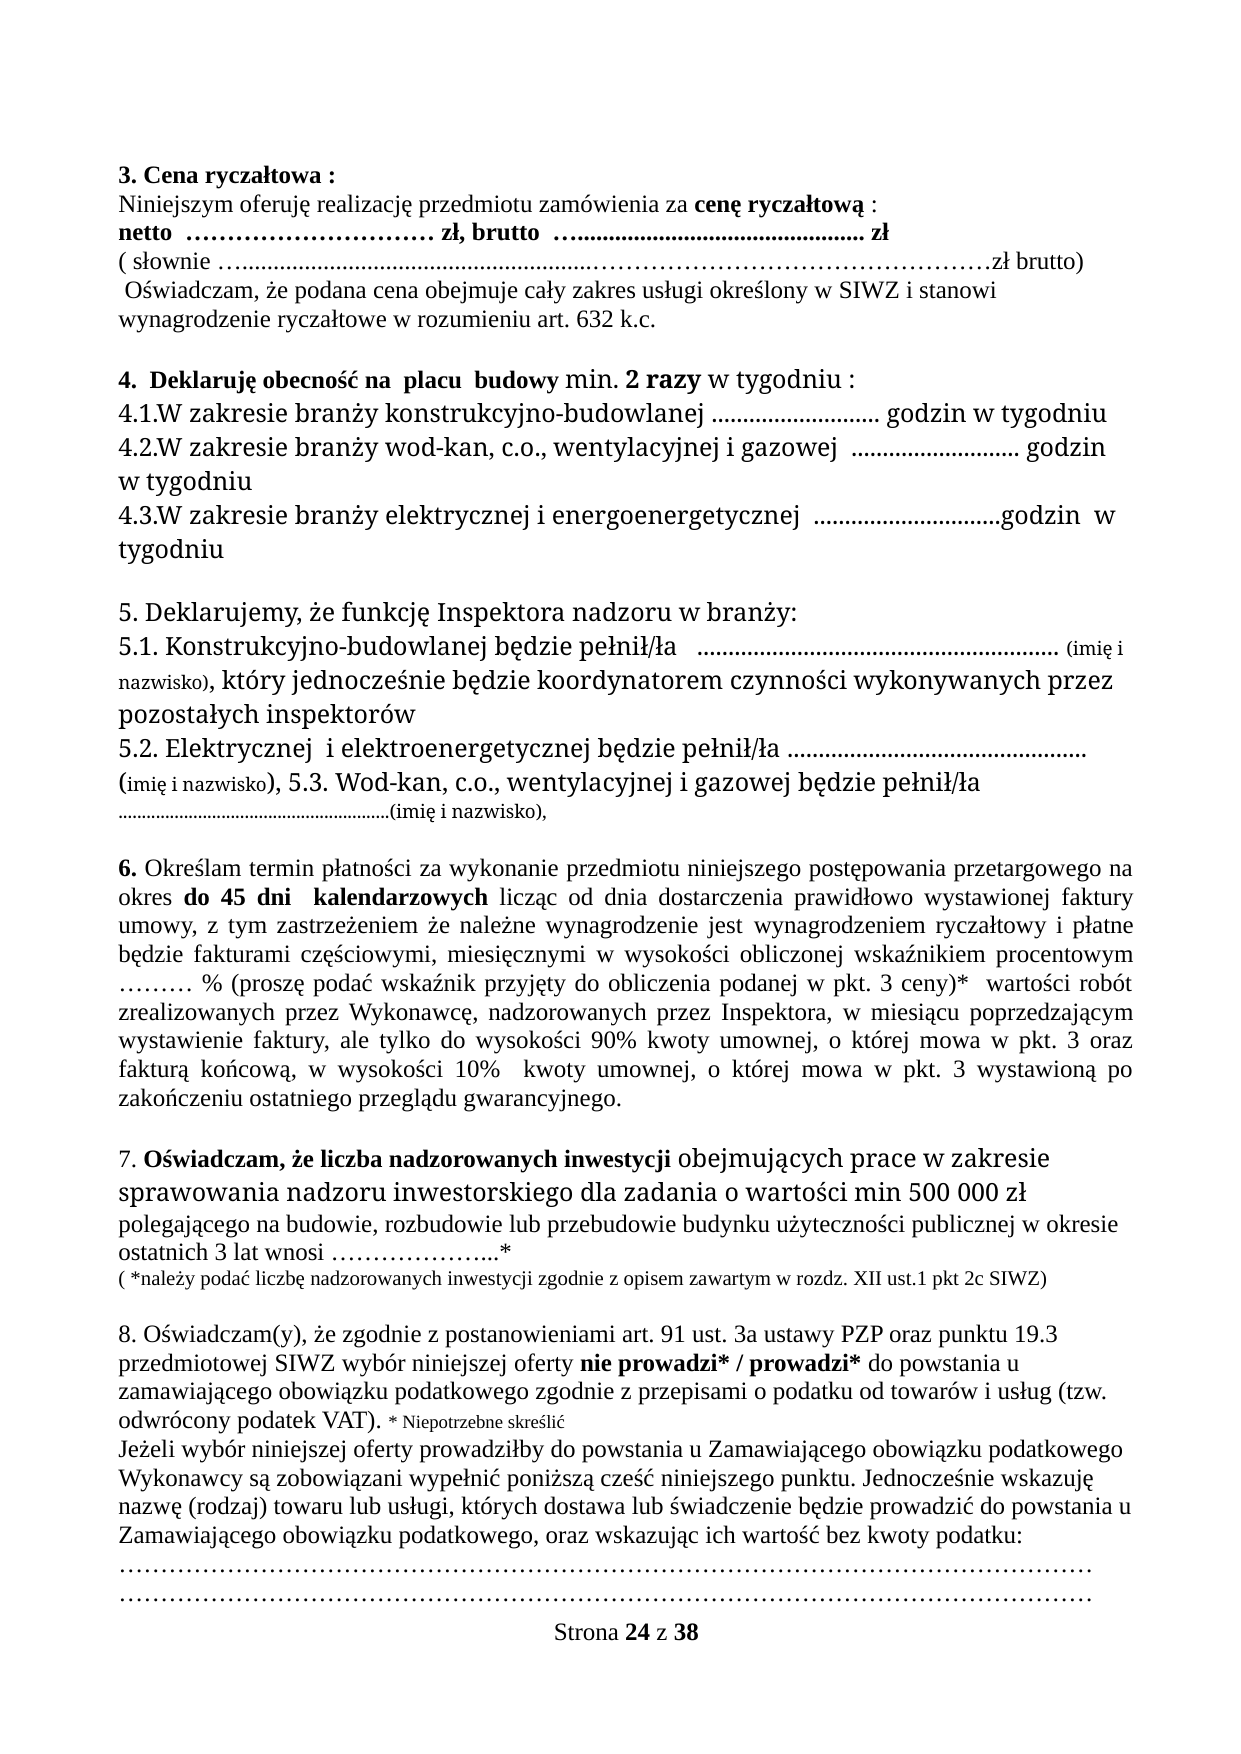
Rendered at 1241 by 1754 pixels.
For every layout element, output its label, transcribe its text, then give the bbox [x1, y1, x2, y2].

text 5.1. Konstrukcyjno-budowlanej będzie pełnił/ła .......................................................... (imię i nazwisko), który jednocześnie będzie koordynatorem czynności wykonywanych przez pozostałych inspektorów [118, 628, 1134, 731]
text ( słownie …........................................................…………………………………………zł brutto) [118, 246, 1134, 275]
text 6. Określam termin płatności za wykonanie przedmiotu niniejszego postępowania przetargowego na okres do 45 dni kalendarzowych licząc od dnia dostarczenia prawidłowo wystawionej faktury umowy, z tym zastrzeżeniem że należne wynagrodzenie jest wynagrodzeniem ryczałtowy i płatne będzie fakturami częściowymi, miesięcznymi w wysokości obliczonej wskaźnikiem procentowym ……… % (proszę podać wskaźnik przyjęty do obliczenia podanej w pkt. 3 ceny)* wartości robót zrealizowanych przez Wykonawcę, nadzorowanych przez Inspektora, w miesiącu poprzedzającym wystawienie faktury, ale tylko do wysokości 90% kwoty umownej, o której mowa w pkt. 3 oraz fakturą końcową, w wysokości 10% kwoty umownej, o której mowa w pkt. 3 wystawioną po zakończeniu ostatniego przeglądu gwarancyjnego. [118, 853, 1134, 1112]
text 7. Oświadczam, że liczba nadzorowanych inwestycji obejmujących prace w zakresie sprawowania nadzoru inwestorskiego dla zadania o wartości min 500 000 zł polegającego na budowie, rozbudowie lub przebudowie budynku użyteczności publicznej w okresie ostatnich 3 lat wnosi ………………...* [118, 1141, 1134, 1266]
text netto ………………………… zł, brutto ….............................................. zł [118, 217, 1134, 246]
text Niniejszym oferuję realizację przedmiotu zamówienia za cenę ryczałtową : [118, 189, 1134, 217]
text 4.2.W zakresie branży wod-kan, c.o., wentylacyjnej i gazowej ........................... godzin w tygodniu [118, 429, 1134, 497]
text ……………………………………………………………………………………………………… [118, 1578, 1134, 1606]
text ……………………………………………………………………………………………………… [118, 1549, 1134, 1578]
text 8. Oświadczam(y), że zgodnie z postanowieniami art. 91 ust. 3a ustawy PZP oraz punktu 19.3 przedmiotowej SIWZ wybór niniejszej oferty nie prowadzi* / prowadzi* do powstania u zamawiającego obowiązku podatkowego zgodnie z przepisami o podatku od towarów i usług (tzw. odwrócony podatek VAT). * Niepotrzebne skreślić [118, 1319, 1134, 1434]
text 3. Cena ryczałtowa : [118, 160, 1134, 189]
text Wykonawcy są zobowiązani wypełnić poniższą cześć niniejszego punktu. Jednocześnie wskazuję nazwę (rodzaj) towaru lub usługi, których dostawa lub świadczenie będzie prowadzić do powstania u Zamawiającego obowiązku podatkowego, oraz wskazując ich wartość bez kwoty podatku: [118, 1463, 1134, 1549]
text 4. Deklaruję obecność na placu budowy min. 2 razy w tygodniu : [118, 361, 1134, 395]
text Jeżeli wybór niniejszej oferty prowadziłby do powstania u Zamawiającego obowiązku podatkowego [118, 1434, 1134, 1463]
text 5. Deklarujemy, że funkcję Inspektora nadzoru w branży: [118, 594, 1134, 628]
text 5.2. Elektrycznej i elektroenergetycznej będzie pełnił/ła ................................................(imię i nazwisko), 5.3. Wod-kan, c.o., wentylacyjnej i gazowej będzie pełnił/ła ..........................................................(imię i nazwisko), [118, 731, 1134, 824]
text 4.3.W zakresie branży elektrycznej i energoenergetycznej ..............................godzin w tygodniu [118, 497, 1134, 566]
text 4.1.W zakresie branży konstrukcyjno-budowlanej ........................... godzin w tygodniu [118, 395, 1134, 429]
text ( *należy podać liczbę nadzorowanych inwestycji zgodnie z opisem zawartym w rozdz. XII ust.1 pkt 2c SIWZ) [118, 1266, 1134, 1290]
text Oświadczam, że podana cena obejmuje cały zakres usługi określony w SIWZ i stanowi wynagrodzenie ryczałtowe w rozumieniu art. 632 k.c. [118, 275, 1134, 332]
